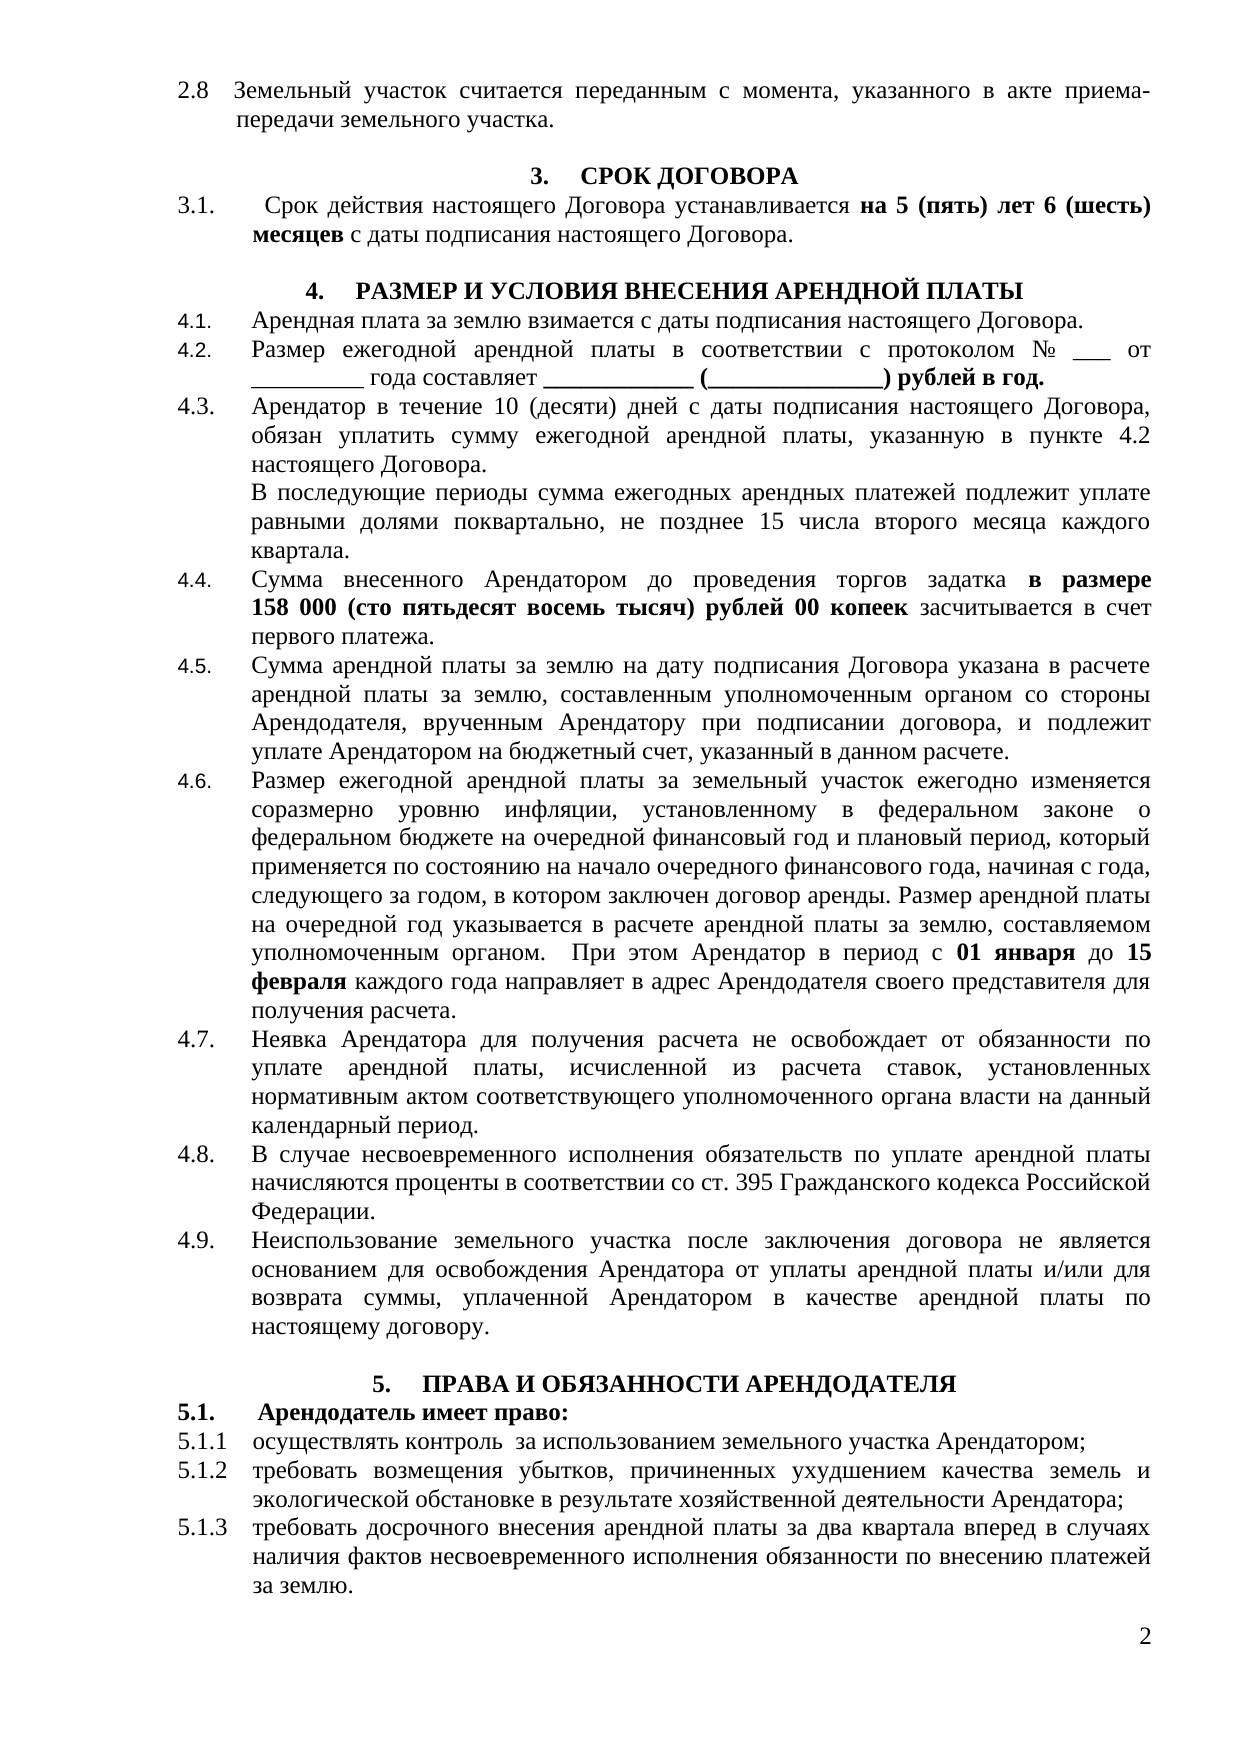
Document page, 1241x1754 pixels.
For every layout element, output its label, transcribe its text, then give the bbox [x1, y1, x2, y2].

list Сумма арендной платы за землю на дату подписания Договора указана в расчете арендной платы за землю, составленным уполномоченным органом со стороны Арендодателя, врученным Арендатору при подписании договора, и подлежит уплате Арендатором на бюджетный счет, указанный в данном расчете. [177, 650, 1152, 765]
list Арендная плата за землю взимается с даты подписания настоящего Договора. [177, 305, 1152, 334]
list требовать возмещения убытков, причиненных ухудшением качества земель и экологической обстановке в результате хозяйственной деятельности Арендатора; [177, 1455, 1152, 1512]
list СРОК ДОГОВОРА [177, 161, 1152, 190]
text 5.1. Арендодатель имеет право: [177, 1397, 1152, 1426]
text 2.8 Земельный участок считается переданным с момента, указанного в акте приема-передачи земельного участка. [177, 75, 1152, 132]
list Арендатор в течение 10 (десяти) дней с даты подписания настоящего Договора, обязан уплатить сумму ежегодной арендной платы, указанную в пункте 4.2 настоящего Договора. [177, 391, 1152, 477]
list Срок действия настоящего Договора устанавливается на 5 (пять) лет 6 (шесть) месяцев с даты подписания настоящего Договора. [177, 190, 1152, 247]
list Неявка Арендатора для получения расчета не освобождает от обязанности по уплате арендной платы, исчисленной из расчета ставок, установленных нормативным актом соответствующего уполномоченного органа власти на данный календарный период. [177, 1024, 1152, 1139]
list Сумма внесенного Арендатором до проведения торгов задатка в размере 158 000 (сто пятьдесят восемь тысяч) рублей 00 копеек засчитывается в счет первого платежа. [177, 564, 1152, 650]
list ПРАВА И ОБЯЗАННОСТИ АРЕНДОДАТЕЛЯ [177, 1369, 1152, 1397]
list Неиспользование земельного участка после заключения договора не является основанием для освобождения Арендатора от уплаты арендной платы и/или для возврата суммы, уплаченной Арендатором в качестве арендной платы по настоящему договору. [177, 1225, 1152, 1340]
list осуществлять контроль за использованием земельного участка Арендатором; [177, 1426, 1152, 1455]
list Размер ежегодной арендной платы за земельный участок ежегодно изменяется соразмерно уровню инфляции, установленному в федеральном законе о федеральном бюджете на очередной финансовый год и плановый период, который применяется по состоянию на начало очередного финансового года, начиная с года, следующего за годом, в котором заключен договор аренды. Размер арендной платы на очередной год указывается в расчете арендной платы за землю, составляемом уполномоченным органом. При этом Арендатор в период с 01 января до 15 февраля каждого года направляет в адрес Арендодателя своего представителя для получения расчета. [177, 765, 1152, 1024]
text В последующие периоды сумма ежегодных арендных платежей подлежит уплате равными долями поквартально, не позднее 15 числа второго месяца каждого квартала. [251, 477, 1152, 564]
list В случае несвоевременного исполнения обязательств по уплате арендной платы начисляются проценты в соответствии со ст. 395 Гражданского кодекса Российской Федерации. [177, 1139, 1152, 1225]
list Размер ежегодной арендной платы в соответствии с протоколом № ___ от _________ года составляет ____________ (______________) рублей в год. [177, 334, 1152, 391]
list требовать досрочного внесения арендной платы за два квартала вперед в случаях наличия фактов несвоевременного исполнения обязанности по внесению платежей за землю. [177, 1512, 1152, 1599]
list РАЗМЕР И УСЛОВИЯ ВНЕСЕНИЯ АРЕНДНОЙ ПЛАТЫ [177, 276, 1152, 305]
